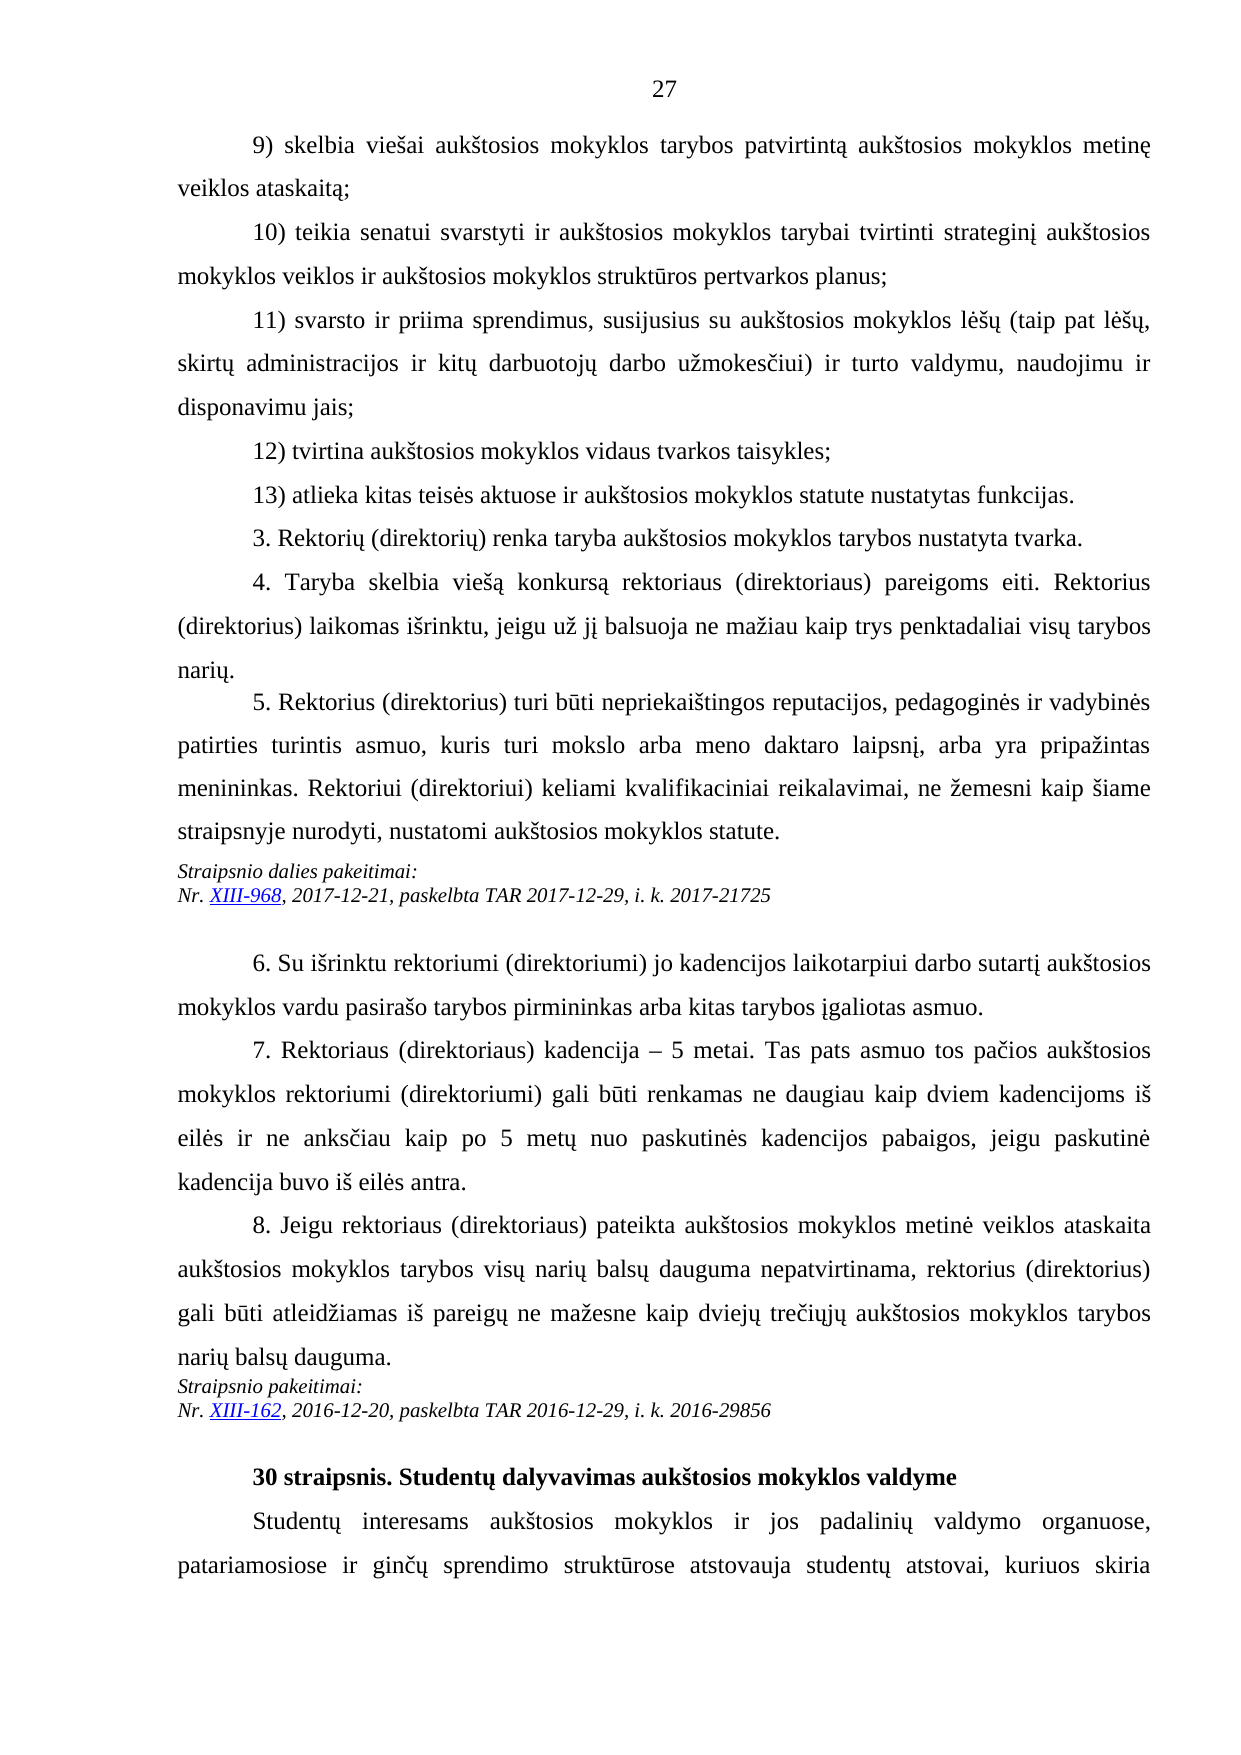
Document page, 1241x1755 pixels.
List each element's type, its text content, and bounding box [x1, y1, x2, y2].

text 6. Su išrinktu rektoriumi (direktoriumi) jo kadencijos laikotarpiui darbo sutartį aukštosios mokyklos vardu pasirašo tarybos pirmininkas arba kitas tarybos įgaliotas asmuo. [177, 936, 1152, 1024]
text Nr. XIII-968, 2017-12-21, paskelbta TAR 2017-12-29, i. k. 2017-21725 [177, 883, 1152, 907]
text 7. Rektoriaus (direktoriaus) kadencija – 5 metai. Tas pats asmuo tos pačios aukštosios mokyklos rektoriumi (direktoriumi) gali būti renkamas ne daugiau kaip dviem kadencijoms iš eilės ir ne anksčiau kaip po 5 metų nuo paskutinės kadencijos pabaigos, jeigu paskutinė kadencija buvo iš eilės antra. [177, 1024, 1152, 1199]
text 11) svarsto ir priima sprendimus, susijusius su aukštosios mokyklos lėšų (taip pat lėšų, skirtų administracijos ir kitų darbuotojų darbo užmokesčiui) ir turto valdymu, naudojimu ir disponavimu jais; [177, 293, 1152, 424]
text Straipsnio pakeitimai: [177, 1374, 1152, 1398]
text Straipsnio dalies pakeitimai: [177, 859, 1152, 883]
text Nr. XIII-162, 2016-12-20, paskelbta TAR 2016-12-29, i. k. 2016-29856 [177, 1398, 1152, 1422]
text 8. Jeigu rektoriaus (direktoriaus) pateikta aukštosios mokyklos metinė veiklos ataskaita aukštosios mokyklos tarybos visų narių balsų dauguma nepatvirtinama, rektorius (direktorius) gali būti atleidžiamas iš pareigų ne mažesne kaip dviejų trečiųjų aukštosios mokyklos tarybos narių balsų dauguma. [177, 1199, 1152, 1374]
text 5. Rektorius (direktorius) turi būti nepriekaištingos reputacijos, pedagoginės ir vadybinės patirties turintis asmuo, kuris turi mokslo arba meno daktaro laipsnį, arba yra pripažintas menininkas. Rektoriui (direktoriui) keliami kvalifikaciniai reikalavimai, ne žemesni kaip šiame straipsnyje nurodyti, nustatomi aukštosios mokyklos statute. [177, 687, 1152, 845]
text 12) tvirtina aukštosios mokyklos vidaus tvarkos taisykles; [177, 424, 1152, 468]
text 9) skelbia viešai aukštosios mokyklos tarybos patvirtintą aukštosios mokyklos metinę veiklos ataskaitą; [177, 118, 1152, 206]
text 13) atlieka kitas teisės aktuose ir aukštosios mokyklos statute nustatytas funkcijas. [177, 468, 1152, 512]
text 4. Taryba skelbia viešą konkursą rektoriaus (direktoriaus) pareigoms eiti. Rektorius (direktorius) laikomas išrinktu, jeigu už jį balsuoja ne mažiau kaip trys penktadaliai visų tarybos narių. [177, 556, 1152, 687]
text 10) teikia senatui svarstyti ir aukštosios mokyklos tarybai tvirtinti strateginį aukštosios mokyklos veiklos ir aukštosios mokyklos struktūros pertvarkos planus; [177, 206, 1152, 293]
text Studentų interesams aukštosios mokyklos ir jos padalinių valdymo organuose, patariamosiose ir ginčų sprendimo struktūrose atstovauja studentų atstovai, kuriuos skiria [177, 1494, 1152, 1582]
text 30 straipsnis. Studentų dalyvavimas aukštosios mokyklos valdyme [177, 1451, 1152, 1494]
text 3. Rektorių (direktorių) renka taryba aukštosios mokyklos tarybos nustatyta tvarka. [177, 512, 1152, 556]
